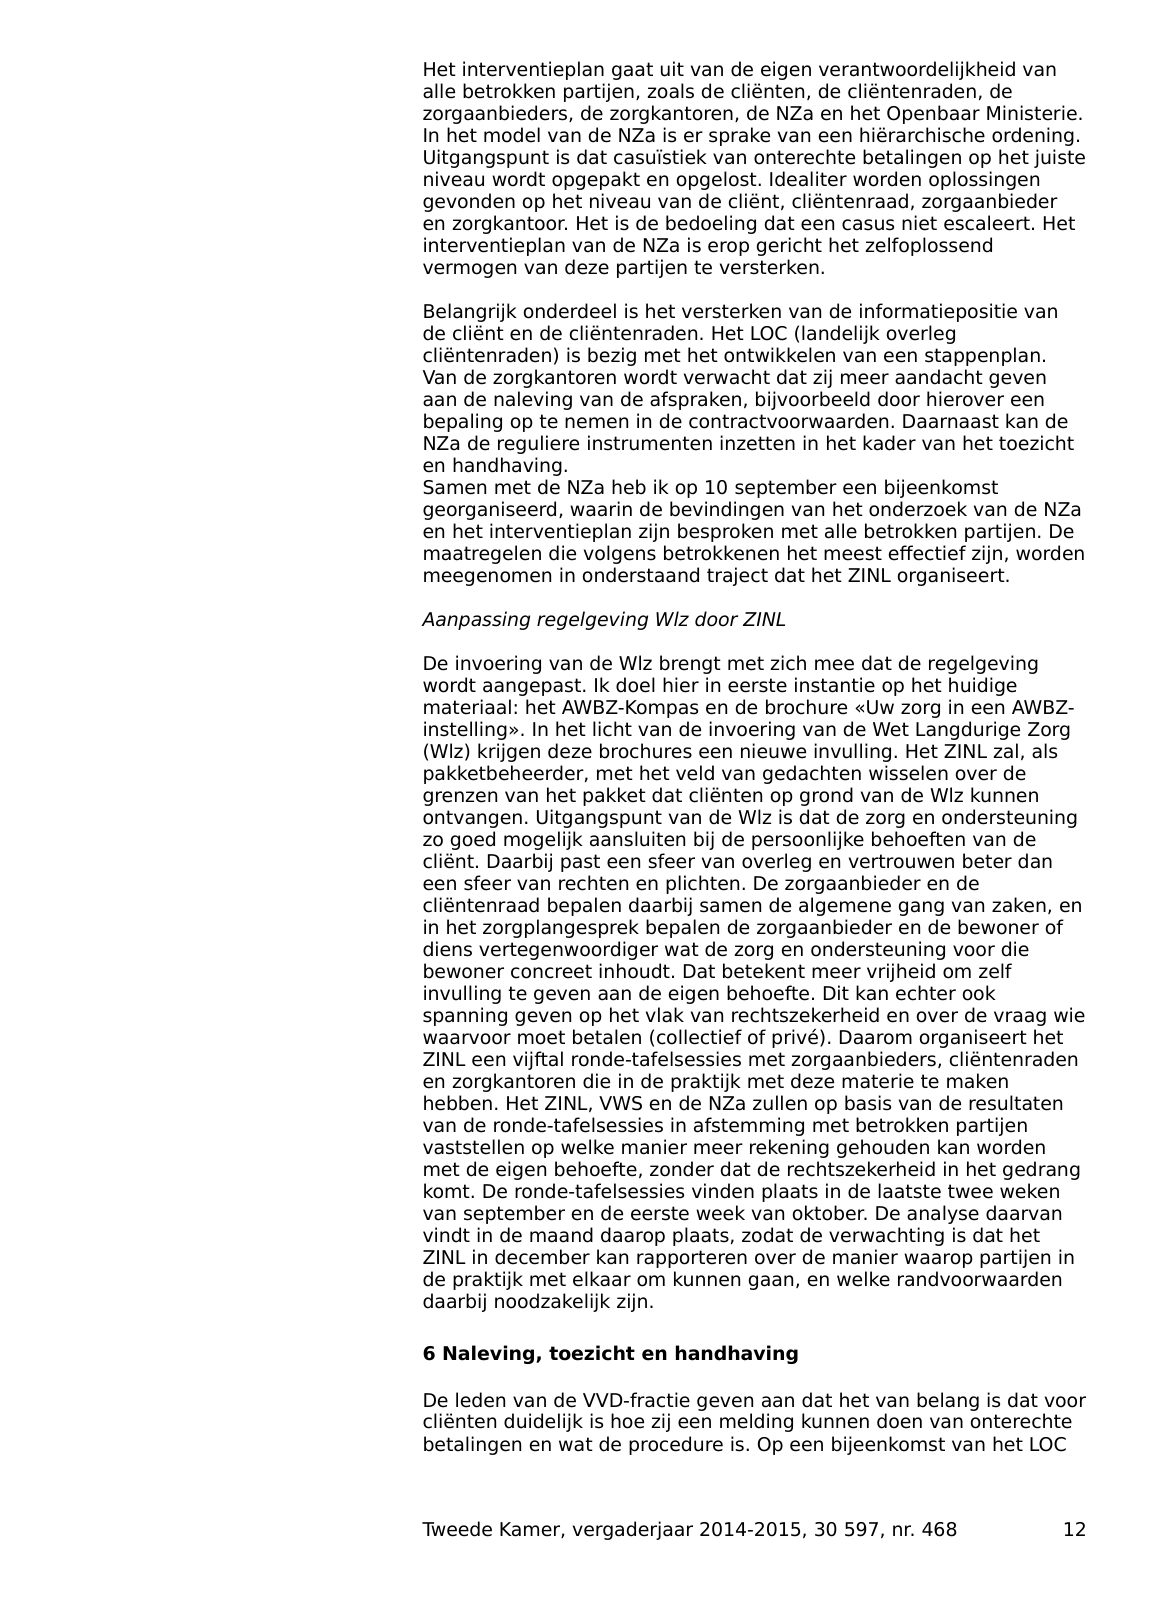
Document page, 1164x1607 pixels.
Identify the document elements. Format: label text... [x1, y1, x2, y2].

text Belangrijk onderdeel is het versterken van de informatiepositie van de cliënt en de cliëntenraden. Het LOC (landelijk overleg cliëntenraden) is bezig met het ontwikkelen van een stappenplan. Van de zorgkantoren wordt verwacht dat zij meer aandacht geven aan de naleving van de afspraken, bijvoorbeeld door hierover een bepaling op te nemen in de contractvoorwaarden. Daarnaast kan de NZa de reguliere instrumenten inzetten in het kader van het toezicht en handhaving. [422, 301, 1087, 477]
text Het interventieplan gaat uit van de eigen verantwoordelijkheid van alle betrokken partijen, zoals de cliënten, de cliëntenraden, de zorgaanbieders, de zorgkantoren, de NZa en het Openbaar Ministerie. In het model van de NZa is er sprake van een hiërarchische ordening. Uitgangspunt is dat casuïstiek van onterechte betalingen op het juiste niveau wordt opgepakt en opgelost. Idealiter worden oplossingen gevonden op het niveau van de cliënt, cliëntenraad, zorgaanbieder en zorgkantoor. Het is de bedoeling dat een casus niet escaleert. Het interventieplan van de NZa is erop gericht het zelfoplossend vermogen van deze partijen te versterken. [422, 59, 1087, 279]
text De invoering van de Wlz brengt met zich mee dat de regelgeving wordt aangepast. Ik doel hier in eerste instantie op het huidige materiaal: het AWBZ-Kompas en de brochure «Uw zorg in een AWBZ-instelling». In het licht van de invoering van de Wet Langdurige Zorg (Wlz) krijgen deze brochures een nieuwe invulling. Het ZINL zal, als pakketbeheerder, met het veld van gedachten wisselen over de grenzen van het pakket dat cliënten op grond van de Wlz kunnen ontvangen. Uitgangspunt van de Wlz is dat de zorg en ondersteuning zo goed mogelijk aansluiten bij de persoonlijke behoeften van de cliënt. Daarbij past een sfeer van overleg en vertrouwen beter dan een sfeer van rechten en plichten. De zorgaanbieder en de cliëntenraad bepalen daarbij samen de algemene gang van zaken, en in het zorgplangesprek bepalen de zorgaanbieder en de bewoner of diens vertegenwoordiger wat de zorg en ondersteuning voor die bewoner concreet inhoudt. Dat betekent meer vrijheid om zelf invulling te geven aan de eigen behoefte. Dit kan echter ook spanning geven op het vlak van rechtszekerheid en over de vraag wie waarvoor moet betalen (collectief of privé). Daarom organiseert het ZINL een vijftal ronde-tafelsessies met zorgaanbieders, cliëntenraden en zorgkantoren die in de praktijk met deze materie te maken hebben. Het ZINL, VWS en de NZa zullen op basis van de resultaten van de ronde-tafelsessies in afstemming met betrokken partijen vaststellen op welke manier meer rekening gehouden kan worden met de eigen behoefte, zonder dat de rechtszekerheid in het gedrang komt. De ronde-tafelsessies vinden plaats in de laatste twee weken van september en de eerste week van oktober. De analyse daarvan vindt in de maand daarop plaats, zodat de verwachting is dat het ZINL in december kan rapporteren over de manier waarop partijen in de praktijk met elkaar om kunnen gaan, en welke randvoorwaarden daarbij noodzakelijk zijn. [422, 653, 1087, 1312]
subtitle Aanpassing regelgeving Wlz door ZINL [422, 609, 1087, 631]
subtitle 6 Naleving, toezicht en handhaving [422, 1342, 1087, 1364]
text De leden van de VVD-fractie geven aan dat het van belang is dat voor cliënten duidelijk is hoe zij een melding kunnen doen van onterechte betalingen en wat de procedure is. Op een bijeenkomst van het LOC [422, 1389, 1087, 1455]
text Samen met de NZa heb ik op 10 september een bijeenkomst georganiseerd, waarin de bevindingen van het onderzoek van de NZa en het interventieplan zijn besproken met alle betrokken partijen. De maatregelen die volgens betrokkenen het meest effectief zijn, worden meegenomen in onderstaand traject dat het ZINL organiseert. [422, 477, 1087, 587]
